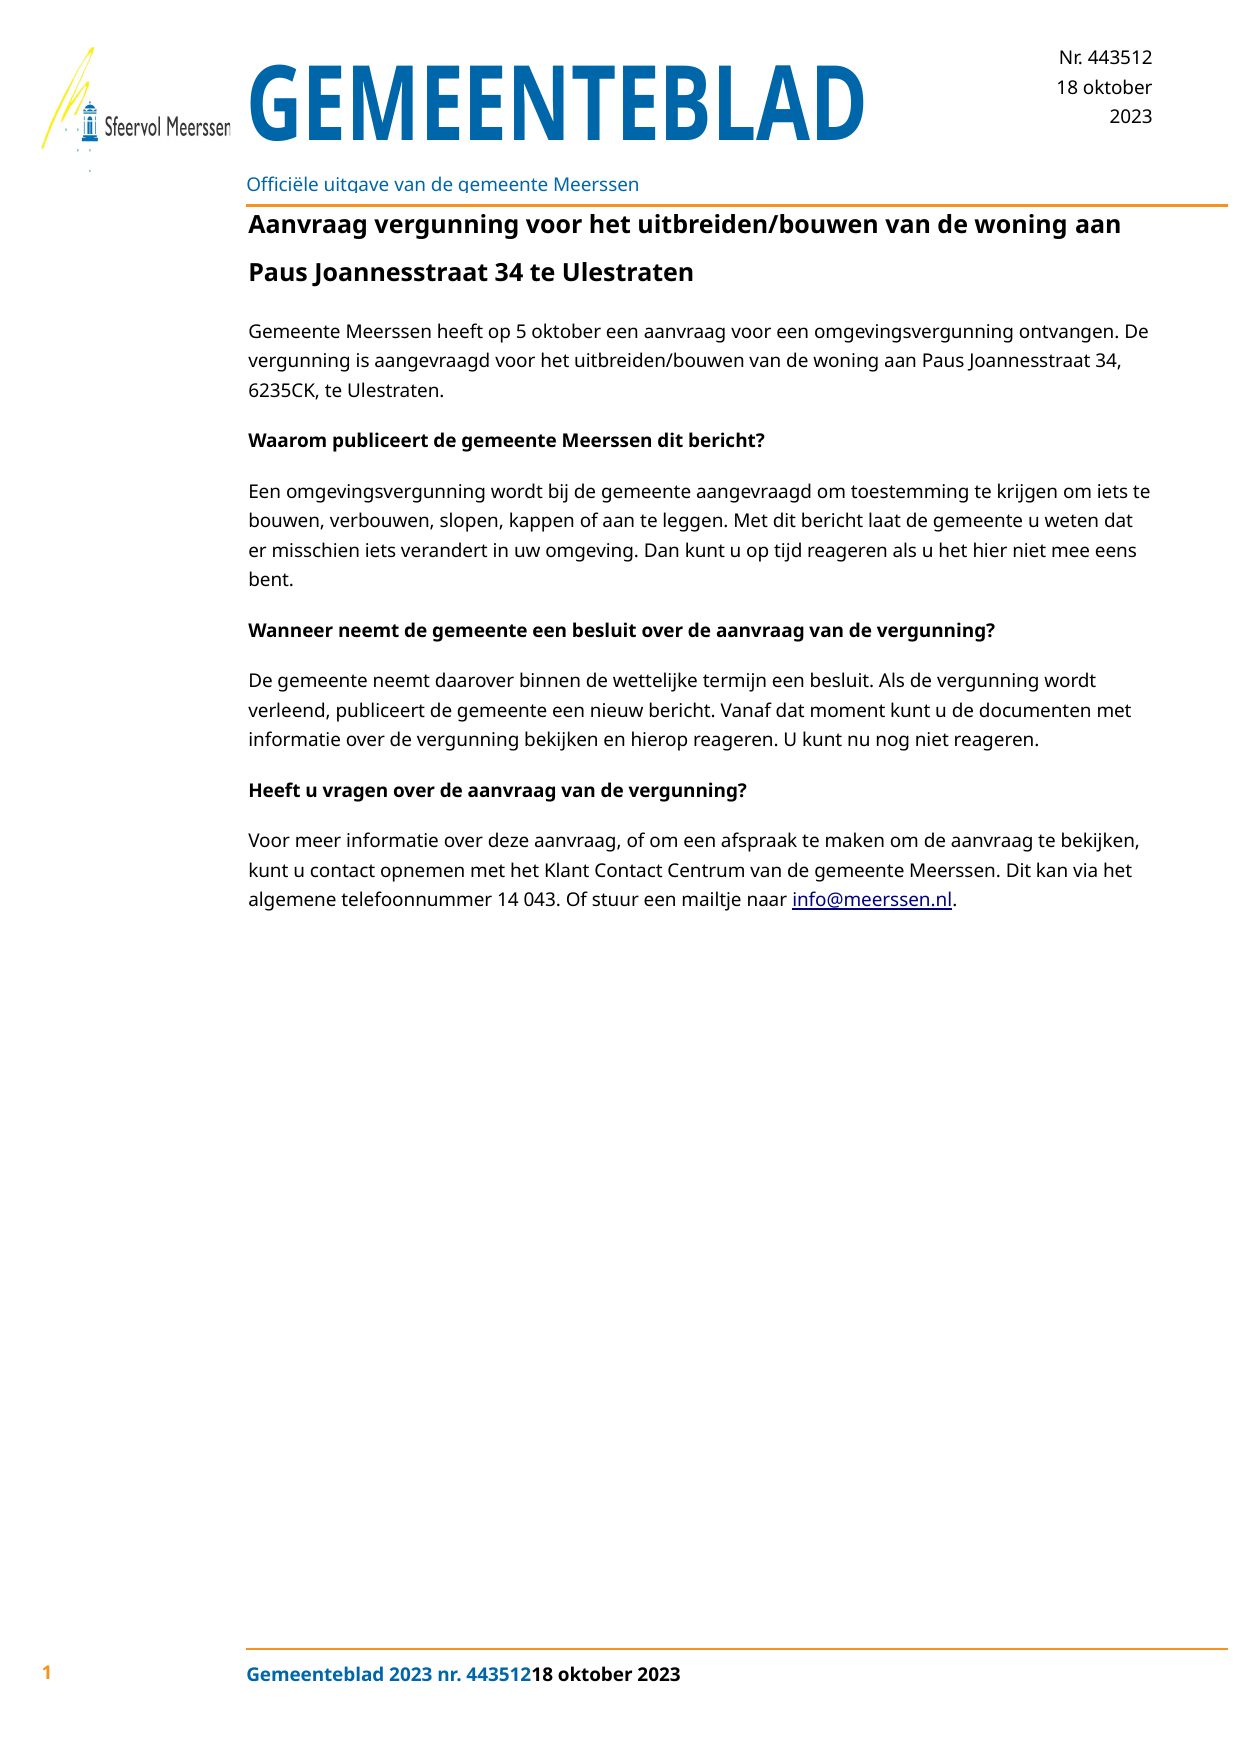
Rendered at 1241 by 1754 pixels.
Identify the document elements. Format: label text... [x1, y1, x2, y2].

text Voor meer informatie over deze aanvraag, of om een afspraak te maken om de aanvraag te bekijken, kunt u contact opnemen met het Klant Contact Centrum van de gemeente Meerssen. Dit kan via het algemene telefoonnummer 14 043. Of stuur een mailtje naar info@meerssen.nl. [248, 827, 1152, 912]
text De gemeente neemt daarover binnen de wettelijke termijn een besluit. Als de vergunning wordt verleend, publiceert de gemeente een nieuw bericht. Vanaf dat moment kunt u de documenten met informatie over de vergunning bekijken en hierop reageren. U kunt nu nog niet reageren. [248, 667, 1152, 752]
text Heeft u vragen over de aanvraag van de vergunning? [248, 777, 1152, 803]
text Gemeente Meerssen heeft op 5 oktober een aanvraag voor een omgevingsvergunning ontvangen. De vergunning is aangevraagd voor het uitbreiden/bouwen van de woning aan Paus Joannesstraat 34, 6235CK, te Ulestraten. [248, 318, 1152, 403]
text Een omgevingsvergunning wordt bij de gemeente aangevraagd om toestemming te krijgen om iets te bouwen, verbouwen, slopen, kappen of aan te leggen. Met dit bericht laat de gemeente u weten dat er misschien iets verandert in uw omgeving. Dan kunt u op tijd reageren als u het hier niet mee eens bent. [248, 478, 1152, 592]
picture [41, 47, 231, 172]
text Waarom publiceert de gemeente Meerssen dit bericht? [248, 427, 1152, 453]
text Aanvraag vergunning voor het uitbreiden/bouwen van de woning aan Paus Joannesstraat 34 te Ulestraten [248, 207, 1152, 288]
text Wanneer neemt de gemeente een besluit over de aanvraag van de vergunning? [248, 617, 1152, 643]
